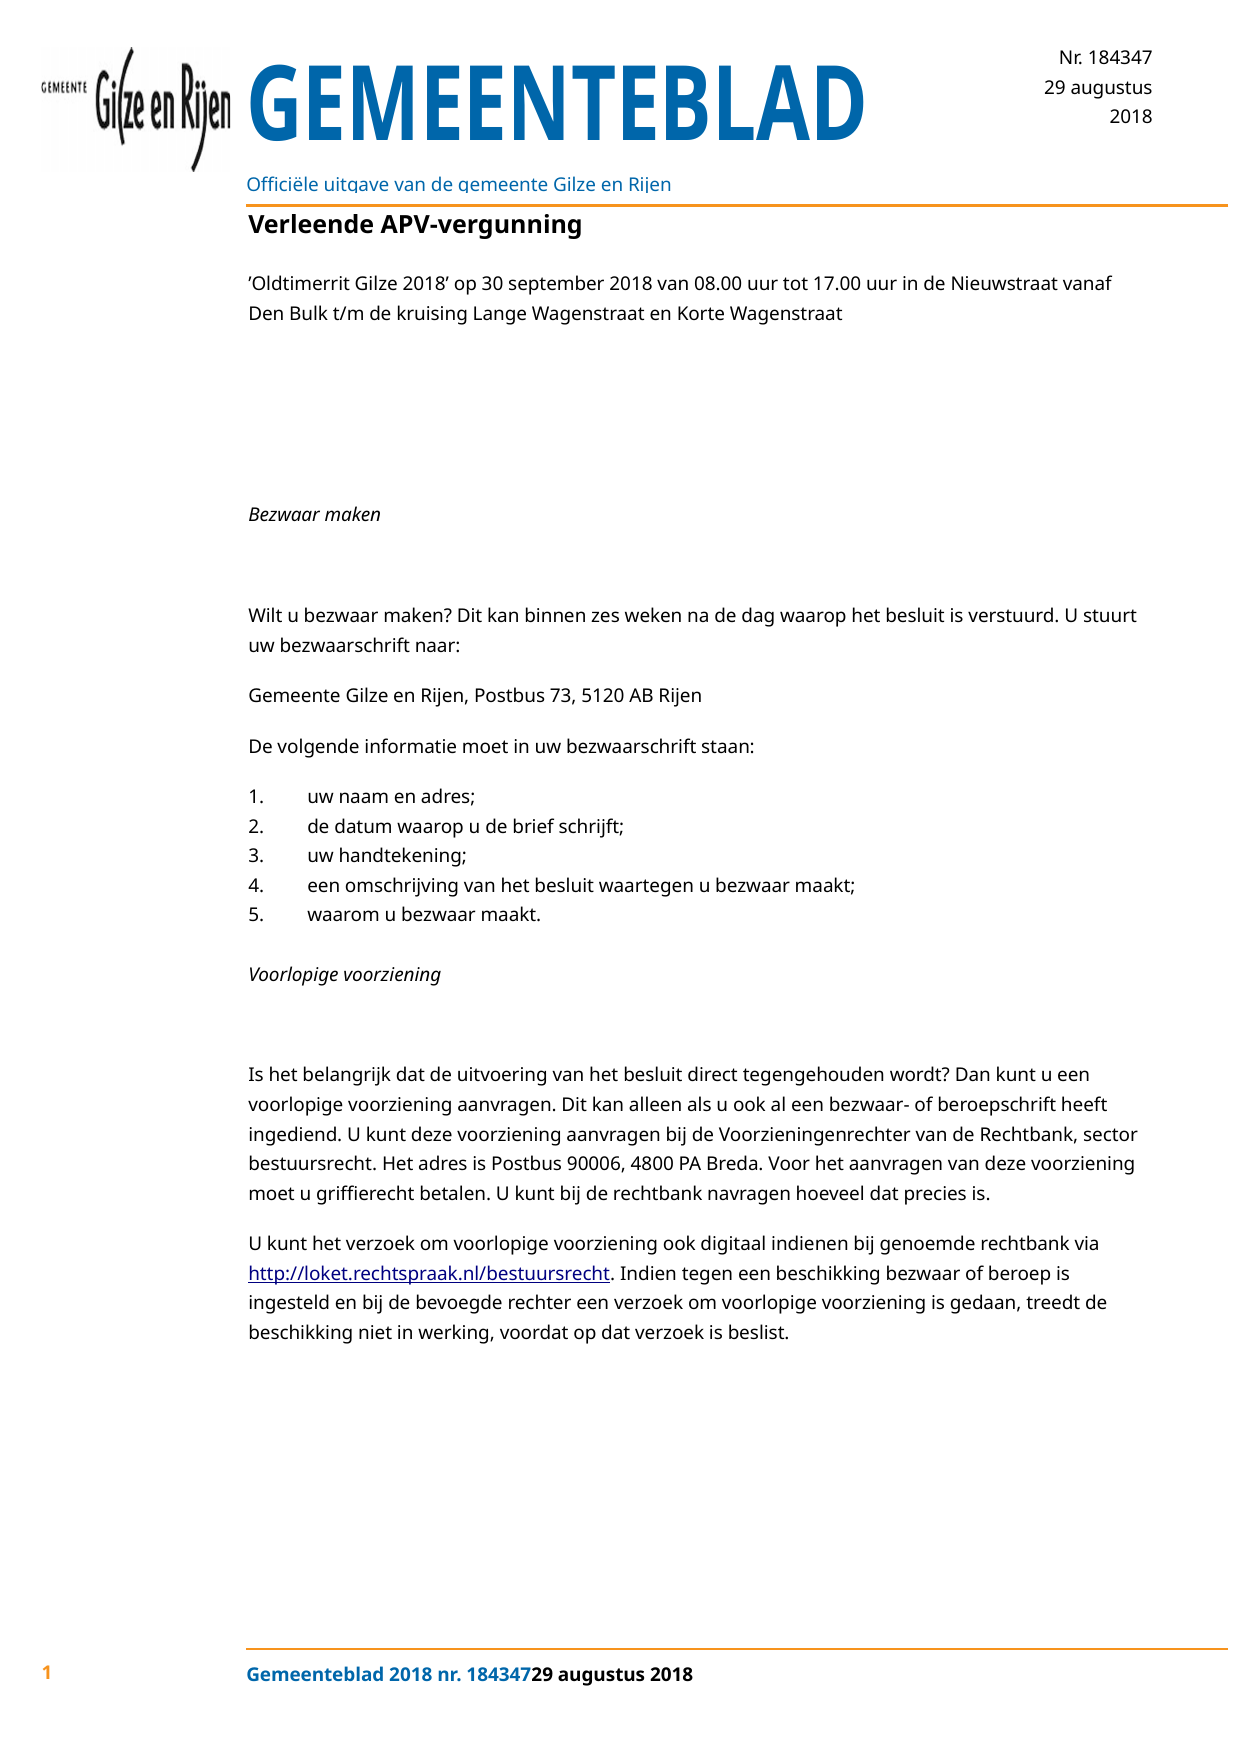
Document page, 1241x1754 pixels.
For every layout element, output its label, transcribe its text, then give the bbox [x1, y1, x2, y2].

text Wilt u bezwaar maken? Dit kan binnen zes weken na de dag waarop het besluit is verstuurd. U stuurt uw bezwaarschrift naar: [248, 602, 1152, 658]
list waarom u bezwaar maakt. [248, 902, 1152, 927]
text Is het belangrijk dat de uitvoering van het besluit direct tegengehouden wordt? Dan kunt u een voorlopige voorziening aanvragen. Dit kan alleen als u ook al een bezwaar- of beroepschrift heeft ingediend. U kunt deze voorziening aanvragen bij de Voorzieningenrechter van de Rechtbank, sector bestuursrecht. Het adres is Postbus 90006, 4800 PA Breda. Voor het aanvragen van deze voorziening moet u griffierecht betalen. U kunt bij de rechtbank navragen hoeveel dat precies is. [248, 1062, 1152, 1206]
text ’Oldtimerrit Gilze 2018’ op 30 september 2018 van 08.00 uur tot 17.00 uur in de Nieuwstraat vanaf Den Bulk t/m de kruising Lange Wagenstraat en Korte Wagenstraat [248, 270, 1152, 326]
text Bezwaar maken [248, 502, 1152, 527]
list uw naam en adres; [248, 783, 1152, 809]
text Verleende APV-vergunning [248, 207, 1152, 241]
picture [41, 47, 231, 172]
list uw handtekening; [248, 842, 1152, 868]
list de datum waarop u de brief schrijft; [248, 813, 1152, 838]
text De volgende informatie moet in uw bezwaarschrift staan: [248, 733, 1152, 758]
text U kunt het verzoek om voorlopige voorziening ook digitaal indienen bij genoemde rechtbank via http://loket.rechtspraak.nl/bestuursrecht. Indien tegen een beschikking bezwaar of beroep is ingesteld en bij de bevoegde rechter een verzoek om voorlopige voorziening is gedaan, treedt de beschikking niet in werking, voordat op dat verzoek is beslist. [248, 1230, 1152, 1345]
text Voorlopige voorziening [248, 961, 1152, 986]
list een omschrijving van het besluit waartegen u bezwaar maakt; [248, 872, 1152, 898]
text Gemeente Gilze en Rijen, Postbus 73, 5120 AB Rijen [248, 682, 1152, 708]
